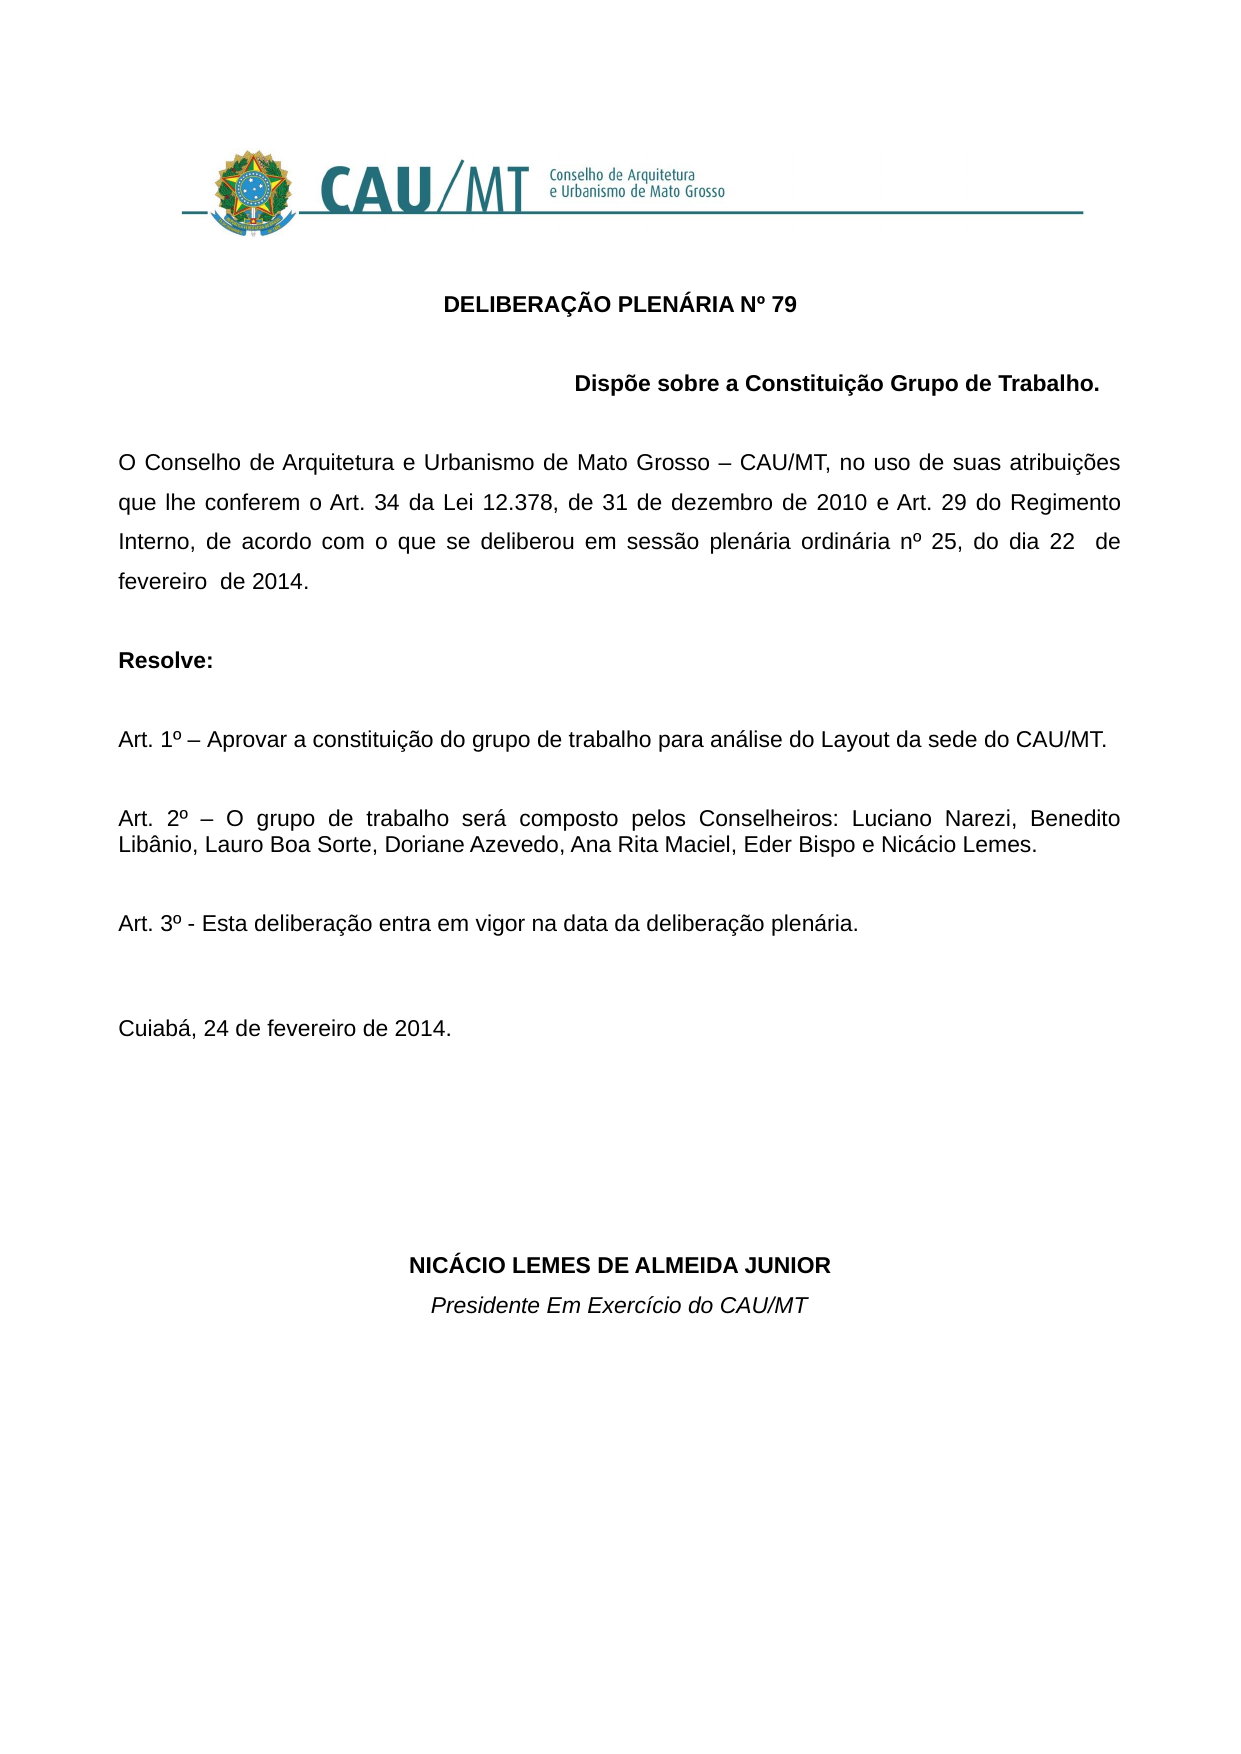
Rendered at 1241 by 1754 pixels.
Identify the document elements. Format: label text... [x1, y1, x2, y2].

text Dispõe sobre a Constituição Grupo de Trabalho. [574, 370, 1122, 397]
text NICÁCIO LEMES DE ALMEIDA JUNIOR [118, 1252, 1122, 1279]
text Art. 2º – O grupo de trabalho será composto pelos Conselheiros: Luciano Narezi, Benedito Libânio, Lauro Boa Sorte, Doriane Azevedo, Ana Rita Maciel, Eder Bispo e Nicácio Lemes. [118, 805, 1122, 857]
text Resolve: [118, 647, 1122, 673]
text DELIBERAÇÃO PLENÁRIA Nº 79 [118, 291, 1122, 318]
picture [181, 148, 1084, 238]
text Cuiabá, 24 de fevereiro de 2014. [118, 1015, 1122, 1042]
text O Conselho de Arquitetura e Urbanismo de Mato Grosso – CAU/MT, no uso de suas atribuições que lhe conferem o Art. 34 da Lei 12.378, de 31 de dezembro de 2010 e Art. 29 do Regimento Interno, de acordo com o que se deliberou em sessão plenária ordinária nº 25, do dia 22 de fevereiro de 2014. [118, 449, 1122, 594]
text Art. 3º - Esta deliberação entra em vigor na data da deliberação plenária. [118, 910, 1122, 936]
text Art. 1º – Aprovar a constituição do grupo de trabalho para análise do Layout da sede do CAU/MT. [118, 726, 1122, 752]
text Presidente Em Exercício do CAU/MT [118, 1292, 1122, 1318]
